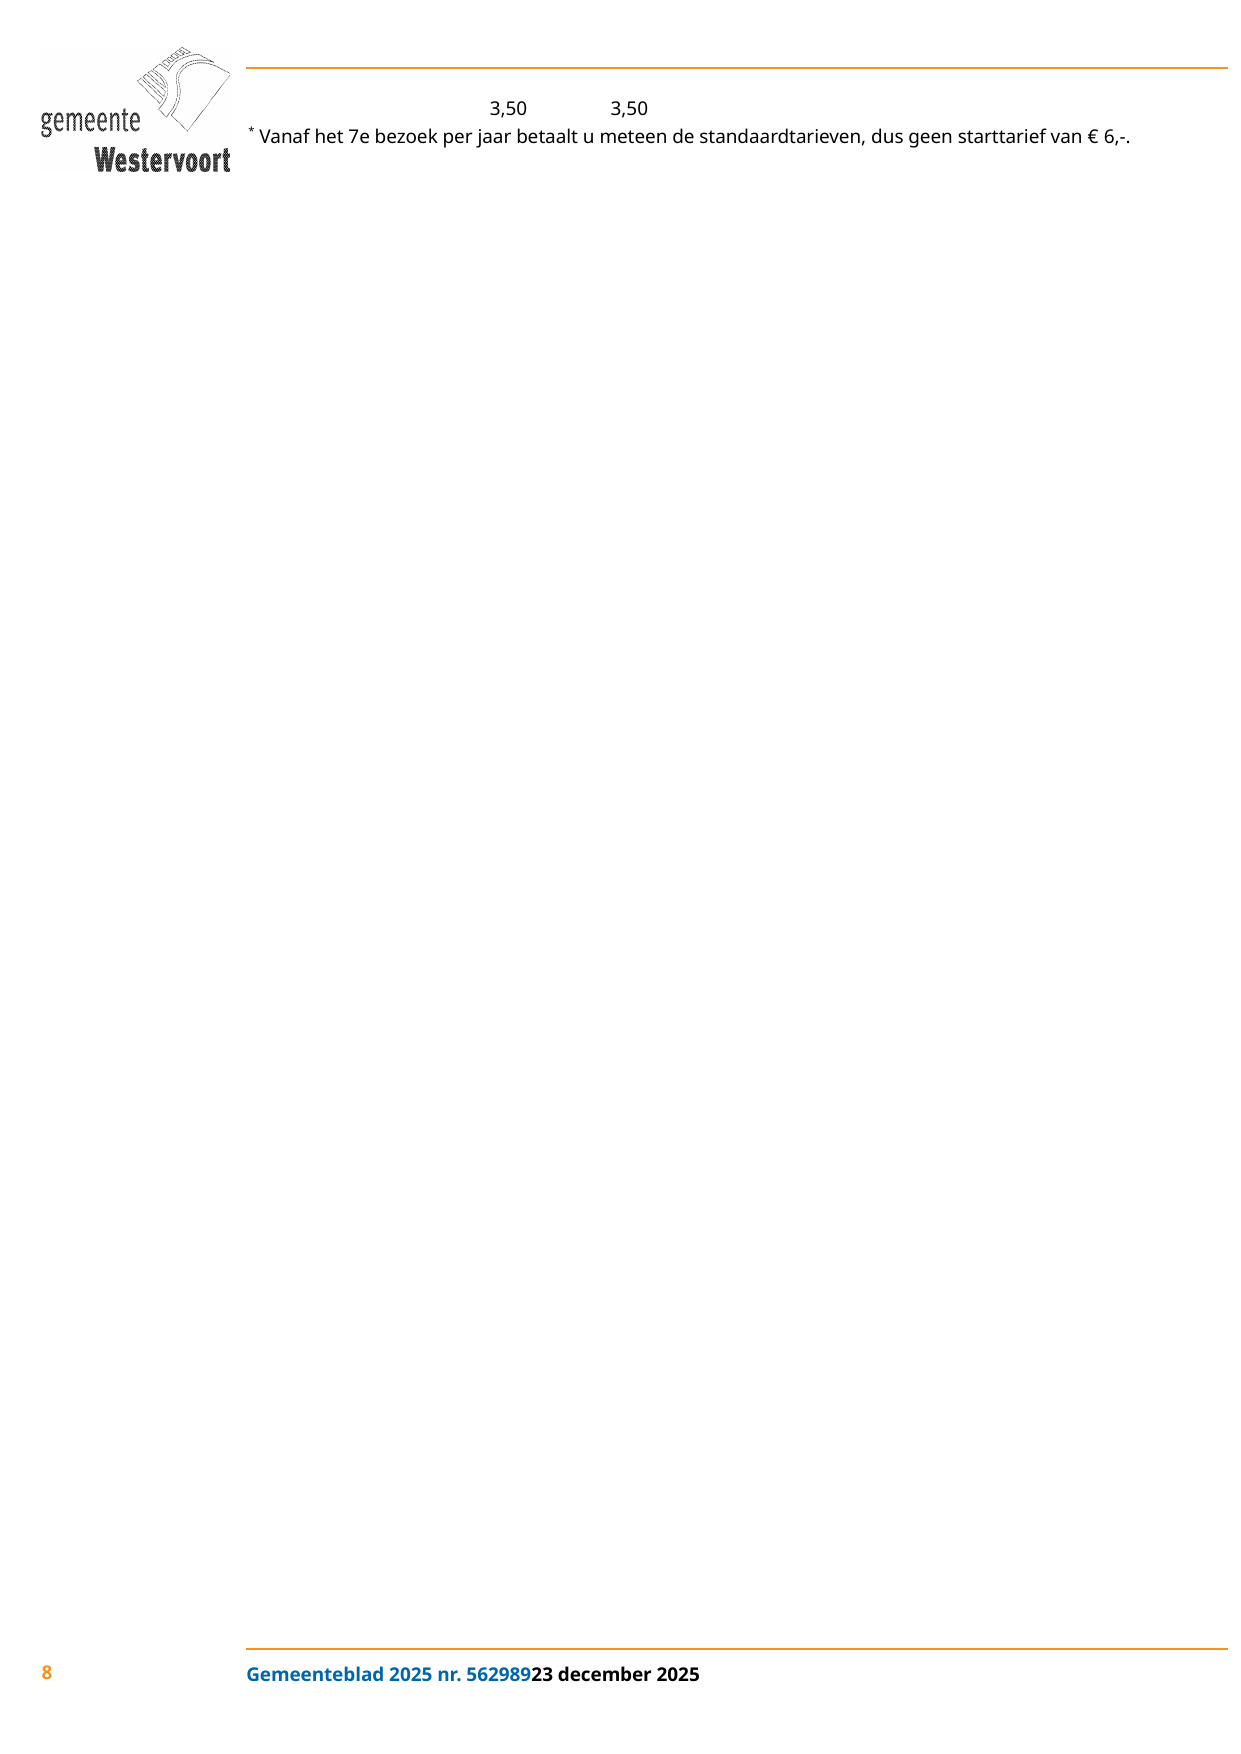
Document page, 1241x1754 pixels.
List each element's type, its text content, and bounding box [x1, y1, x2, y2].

table_cell [248, 95, 489, 121]
table_cell 3,50 [490, 95, 610, 121]
picture [41, 47, 231, 172]
table_cell 3,50 [610, 95, 731, 121]
text * Vanaf het 7e bezoek per jaar betaalt u meteen de standaardtarieven, dus geen starttarief van € 6,-. [248, 124, 1152, 149]
table_cell [731, 95, 1031, 121]
